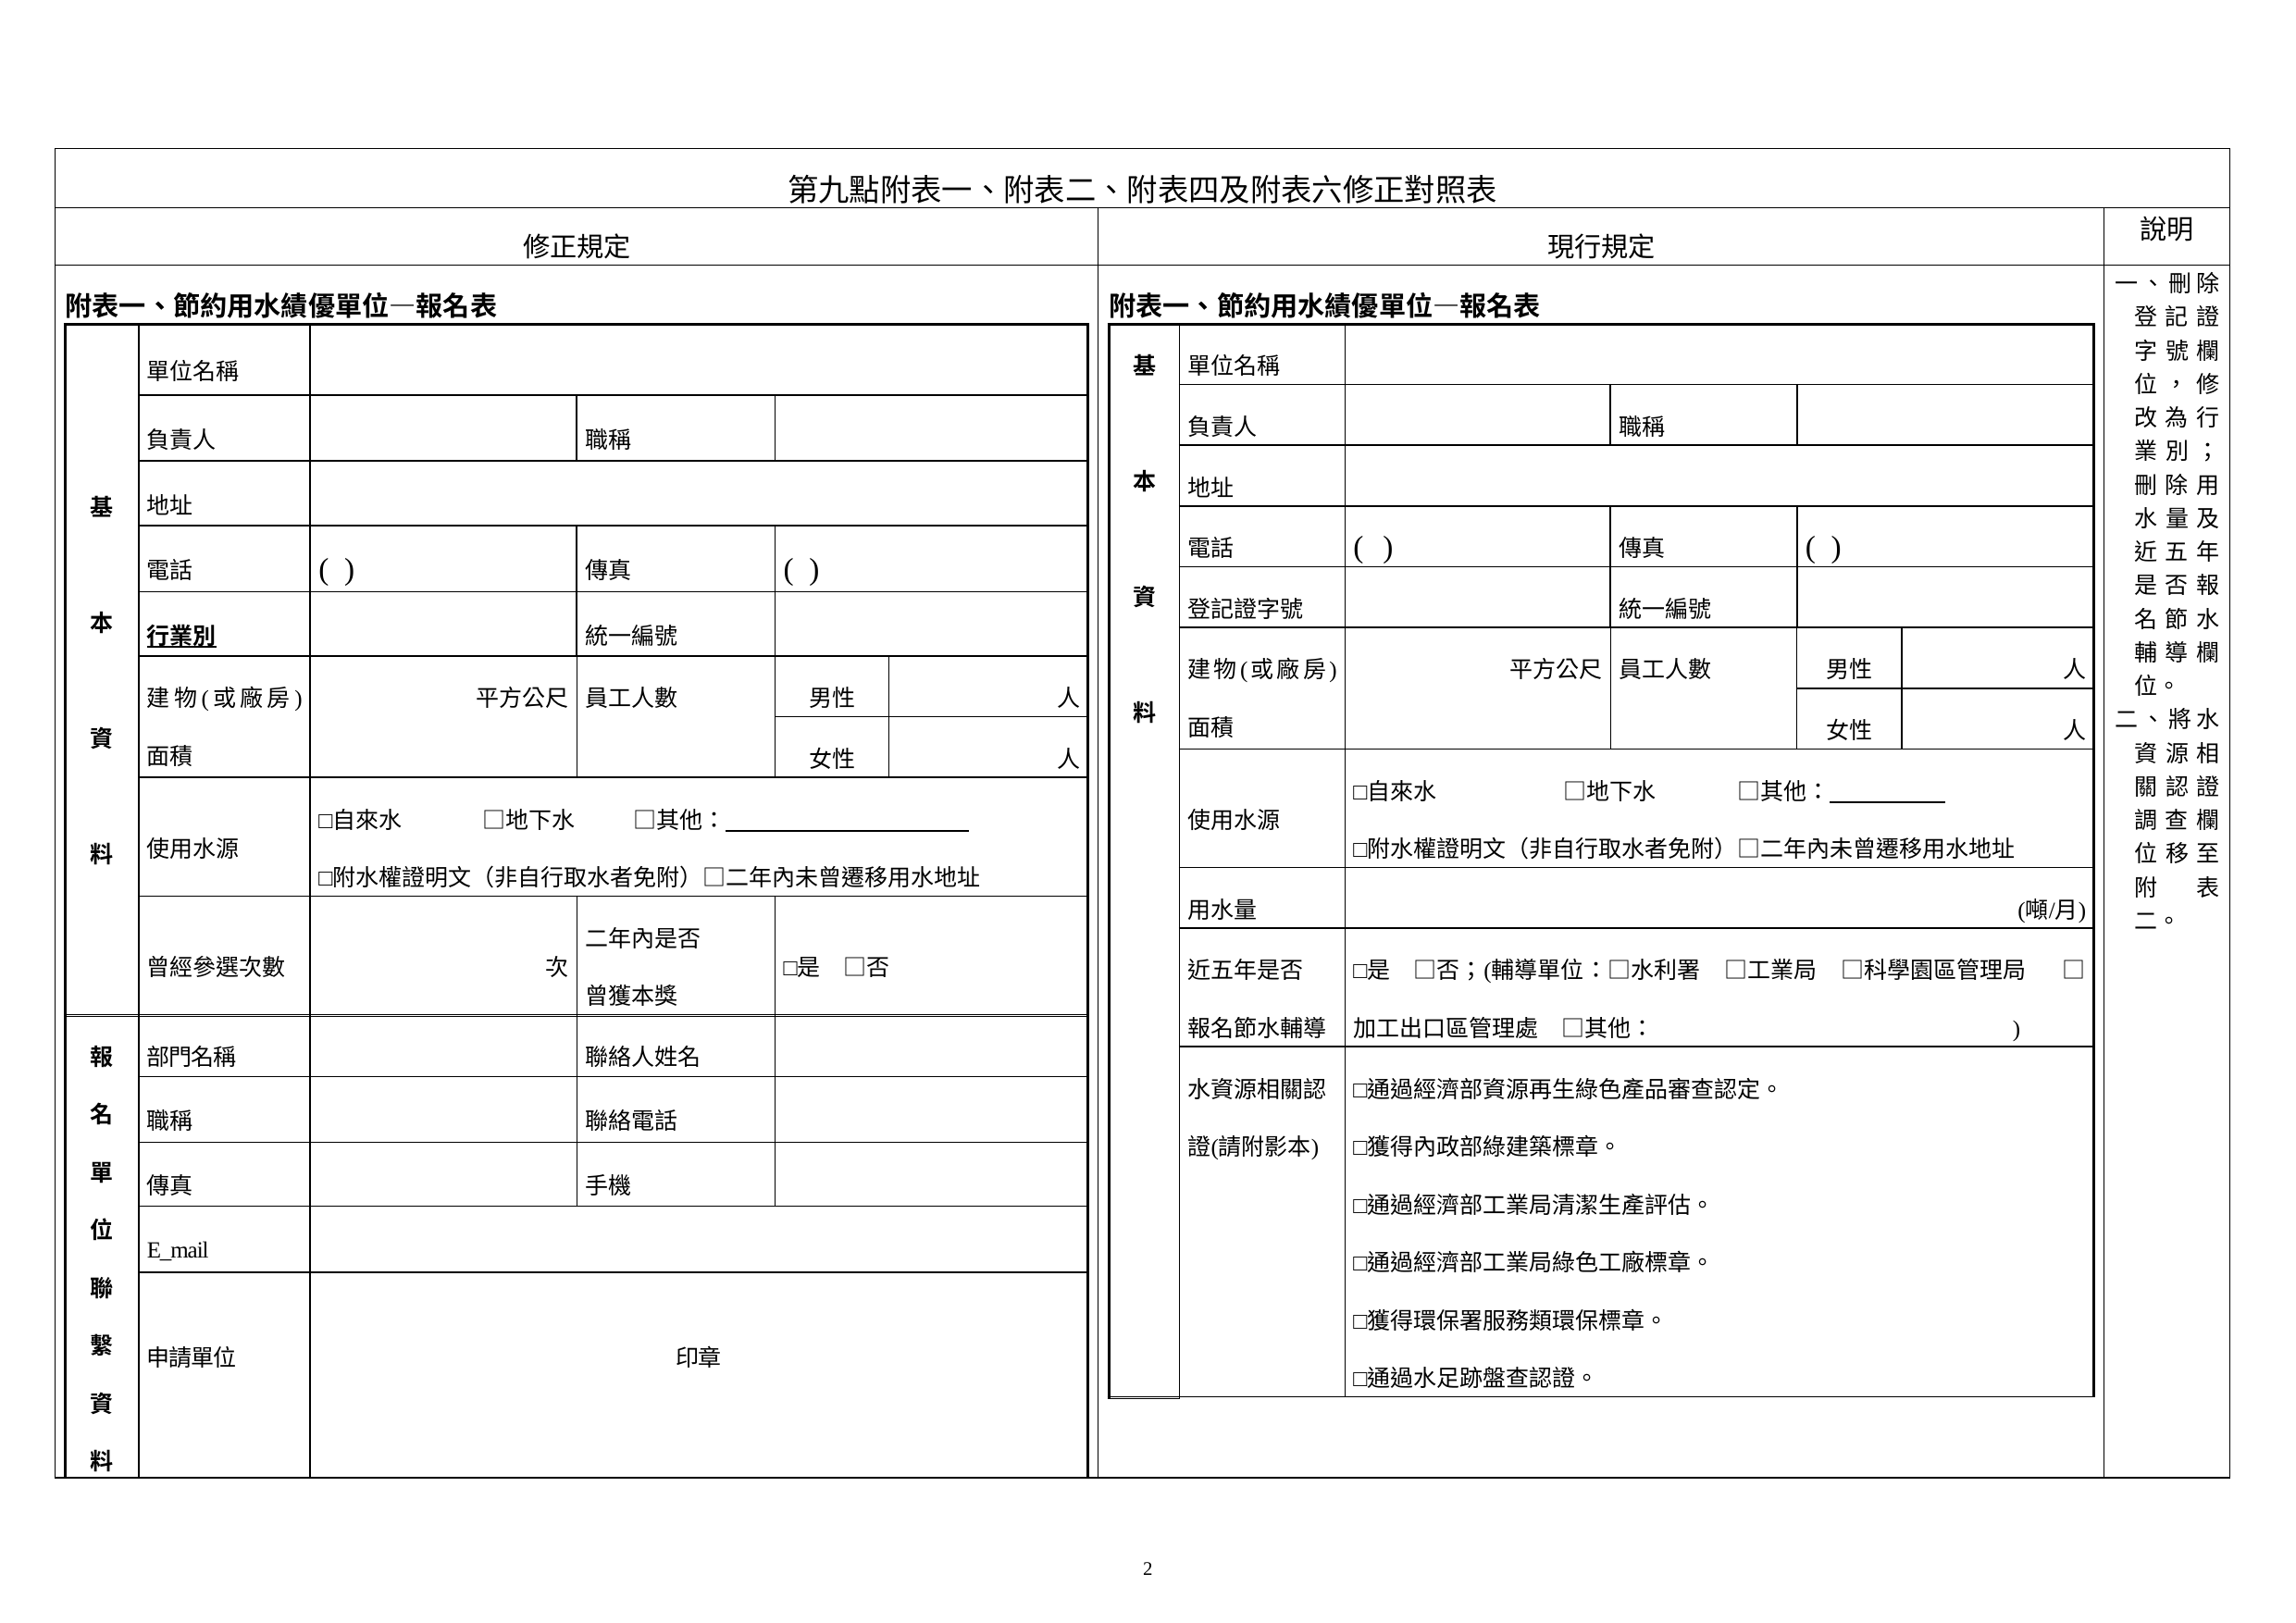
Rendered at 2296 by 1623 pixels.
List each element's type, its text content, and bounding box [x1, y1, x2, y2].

table_cell 人 [1903, 628, 2092, 688]
table_cell □自來水 □地下水 □其他： □附水權證明文（非自行取水者免附）□二年內未曾遷移用水地址 [311, 778, 1086, 895]
table_cell [1346, 385, 1609, 444]
table_cell 男性 [776, 657, 888, 716]
table_cell 修正規定 [56, 208, 1098, 265]
table_cell 平方公尺 [311, 657, 577, 776]
table_cell 二年內是否 曾獲本獎 [577, 897, 775, 1014]
table_cell 傳真 [577, 527, 775, 591]
table_cell 平方公尺 [1346, 628, 1610, 748]
table_cell 職稱 [1611, 385, 1796, 444]
table_cell 建物(或廠房) 面積 [1180, 628, 1345, 748]
table_cell 次 [311, 897, 577, 1014]
table_cell 用水量 [1180, 868, 1345, 927]
table_cell (噸/月) [1346, 868, 2092, 927]
table_cell 負責人 [1180, 385, 1345, 444]
table_cell 一、刪除登記證字號欄位，修改為行業別；刪除用水量及近五年是否報名節水輔導欄位。 二、將水資源相關認證調查欄位移至附表二。 [2104, 266, 2229, 1477]
table_cell 使用水源 [1180, 750, 1345, 867]
table_cell 登記證字號 [1180, 567, 1345, 626]
table_header 基 本 資 料 [67, 326, 138, 1014]
table_cell [776, 1143, 1086, 1206]
table_cell 印章 [311, 1273, 1086, 1477]
table_cell 現行規定 [1098, 208, 2104, 265]
table_cell [776, 396, 1086, 460]
table_cell [1346, 446, 2092, 505]
table_cell [1798, 385, 2092, 444]
table_header 第九點附表一、附表二、附表四及附表六修正對照表 [56, 149, 2229, 206]
table_cell 水資源相關認 證(請附影本) [1180, 1047, 1345, 1395]
table_cell 附表一、節約用水績優單位—報名表 [1098, 266, 2104, 1477]
table_cell 人 [889, 717, 1086, 776]
table_cell 傳真 [1611, 507, 1796, 566]
table_cell [311, 1207, 1086, 1271]
table_cell 電話 [1180, 507, 1345, 566]
table_cell 行業別 [140, 592, 309, 655]
table_cell 人 [889, 657, 1086, 716]
table_cell 附表一、節約用水績優單位—報名表 [56, 266, 1098, 1477]
table_cell 統一編號 [1611, 567, 1796, 626]
table_cell 統一編號 [577, 592, 775, 655]
table_cell 使用水源 [140, 778, 309, 895]
table_cell 說明 [2104, 208, 2229, 265]
table_cell 人 [1903, 689, 2092, 748]
table_cell □是 □否；(輔導單位：□水利署 □工業局 □科學園區管理局 □加工出口區管理處 □其他： ) [1346, 929, 2092, 1046]
table_cell [1346, 567, 1609, 626]
table_cell 電話 [140, 527, 309, 591]
table_cell ( ) [1798, 507, 2092, 566]
table_cell 男性 [1797, 628, 1901, 688]
table_cell 女性 [1797, 689, 1901, 748]
table_cell [1798, 567, 2092, 626]
table_cell [311, 462, 1086, 525]
table_cell ( ) [311, 527, 576, 591]
table_cell [311, 592, 576, 655]
table_cell [311, 1143, 577, 1206]
table_cell 聯絡電話 [577, 1077, 775, 1141]
table_cell 員工人數 [577, 657, 775, 776]
table_cell 曾經參選次數 [140, 897, 309, 1014]
table_cell □是 □否 [776, 897, 1086, 1014]
table_cell 報 名 單 位 聯 繫 資 料 [67, 1017, 138, 1477]
table_cell 傳真 [140, 1143, 309, 1206]
table_cell 女性 [776, 717, 888, 776]
table_cell 負責人 [140, 396, 309, 460]
table_cell [311, 1077, 577, 1141]
table_cell 地址 [140, 462, 309, 525]
table_cell [776, 1077, 1086, 1141]
table_header 基 本 資 料 [1111, 326, 1179, 1395]
table_header [311, 326, 1086, 394]
table_cell 地址 [1180, 446, 1345, 505]
table_cell [311, 1017, 577, 1076]
table_cell 聯絡人姓名 [577, 1017, 775, 1076]
table_cell □通過經濟部資源再生綠色產品審查認定。 □獲得內政部綠建築標章。 □通過經濟部工業局清潔生產評估。 □通過經濟部工業局綠色工廠標章。 □獲得環保署服務類環保標章。 □通過水足跡盤查認證。 [1346, 1047, 2092, 1395]
table_cell ( ) [1346, 507, 1609, 566]
table_cell 職稱 [140, 1077, 309, 1141]
table_cell E_mail [140, 1207, 309, 1271]
table_cell [311, 396, 576, 460]
table_cell 員工人數 [1611, 628, 1796, 748]
table_header [1346, 326, 2092, 384]
table_cell 近五年是否 報名節水輔導 [1180, 929, 1345, 1046]
table_cell 職稱 [577, 396, 775, 460]
table_cell □自來水 □地下水 □其他： □附水權證明文（非自行取水者免附）□二年內未曾遷移用水地址 [1346, 750, 2092, 867]
table_cell [776, 1017, 1086, 1076]
table_cell [776, 592, 1086, 655]
table_header 單位名稱 [140, 326, 309, 394]
table_cell ( ) [776, 527, 1086, 591]
table_header 單位名稱 [1180, 326, 1345, 384]
table_cell 部門名稱 [140, 1017, 309, 1076]
table_cell 手機 [577, 1143, 775, 1206]
table_cell 申請單位 [140, 1273, 309, 1477]
table_cell 建物(或廠房) 面積 [140, 657, 309, 776]
